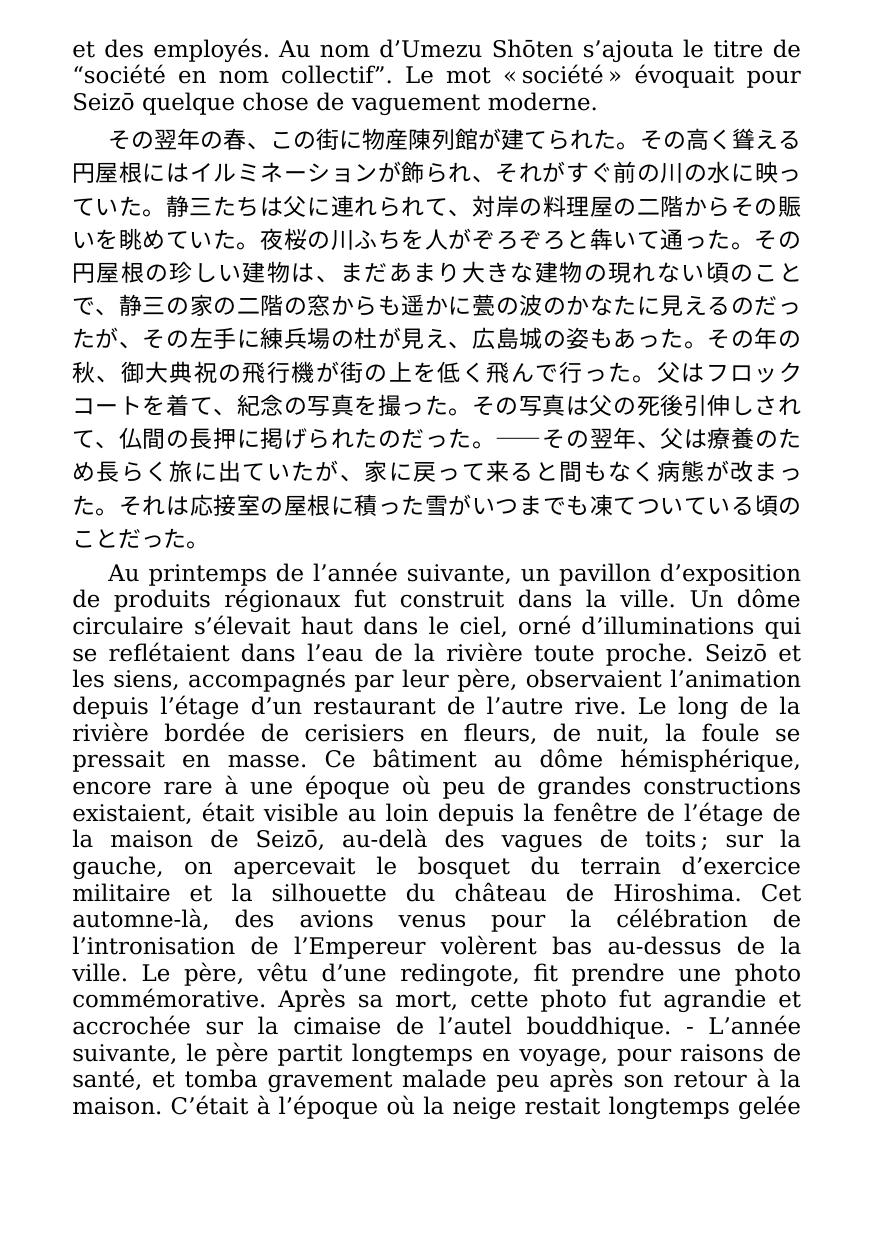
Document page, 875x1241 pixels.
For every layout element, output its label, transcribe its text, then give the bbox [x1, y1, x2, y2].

text その翌年の春、この街に物産陳列館が建てられた。その高く聳える円屋根にはイルミネーションが飾られ、それがすぐ前の川の水に映っていた。静三たちは父に連れられて、対岸の料理屋の二階からその賑いを眺めていた。夜桜の川ふちを人がぞろぞろと犇いて通った。その円屋根の珍しい建物は、まだあまり大きな建物の現れない頃のことで、静三の家の二階の窓からも遥かに甍の波のかなたに見えるのだったが、その左手に練兵場の杜が見え、広島城の姿もあった。その年の秋、御大典祝の飛行機が街の上を低く飛んで行った。父はフロックコートを着て、紀念の写真を撮った。その写真は父の死後引伸しされて、仏間の長押に掲げられたのだった。――その翌年、父は療養のため長らく旅に出ていたが、家に戻って来ると間もなく病態が改まった。それは応接室の屋根に積った雪がいつまでも凍てついている頃のことだった。 [72, 122, 802, 554]
text et des employés. Au nom d’Umezu Shōten s’ajouta le titre de “société en nom collectif”. Le mot « société » évoquait pour Seizō quelque chose de vaguement moderne. [72, 36, 802, 116]
text Au printemps de l’année suivante, un pavillon d’exposition de produits régionaux fut construit dans la ville. Un dôme circulaire s’élevait haut dans le ciel, orné d’illuminations qui se reflétaient dans l’eau de la rivière toute proche. Seizō et les siens, accompagnés par leur père, observaient l’animation depuis l’étage d’un restaurant de l’autre rive. Le long de la rivière bordée de cerisiers en fleurs, de nuit, la foule se pressait en masse. Ce bâtiment au dôme hémisphérique, encore rare à une époque où peu de grandes constructions existaient, était visible au loin depuis la fenêtre de l’étage de la maison de Seizō, au-delà des vagues de toits ; sur la gauche, on apercevait le bosquet du terrain d’exercice militaire et la silhouette du château de Hiroshima. Cet automne-là, des avions venus pour la célébration de l’intronisation de l’Empereur volèrent bas au-dessus de la ville. Le père, vêtu d’une redingote, fit prendre une photo commémorative. Après sa mort, cette photo fut agrandie et accrochée sur la cimaise de l’autel bouddhique. - L’année suivante, le père partit longtemps en voyage, pour raisons de santé, et tomba gravement malade peu après son retour à la maison. C’était à l’époque où la neige restait longtemps gelée [72, 560, 802, 1120]
